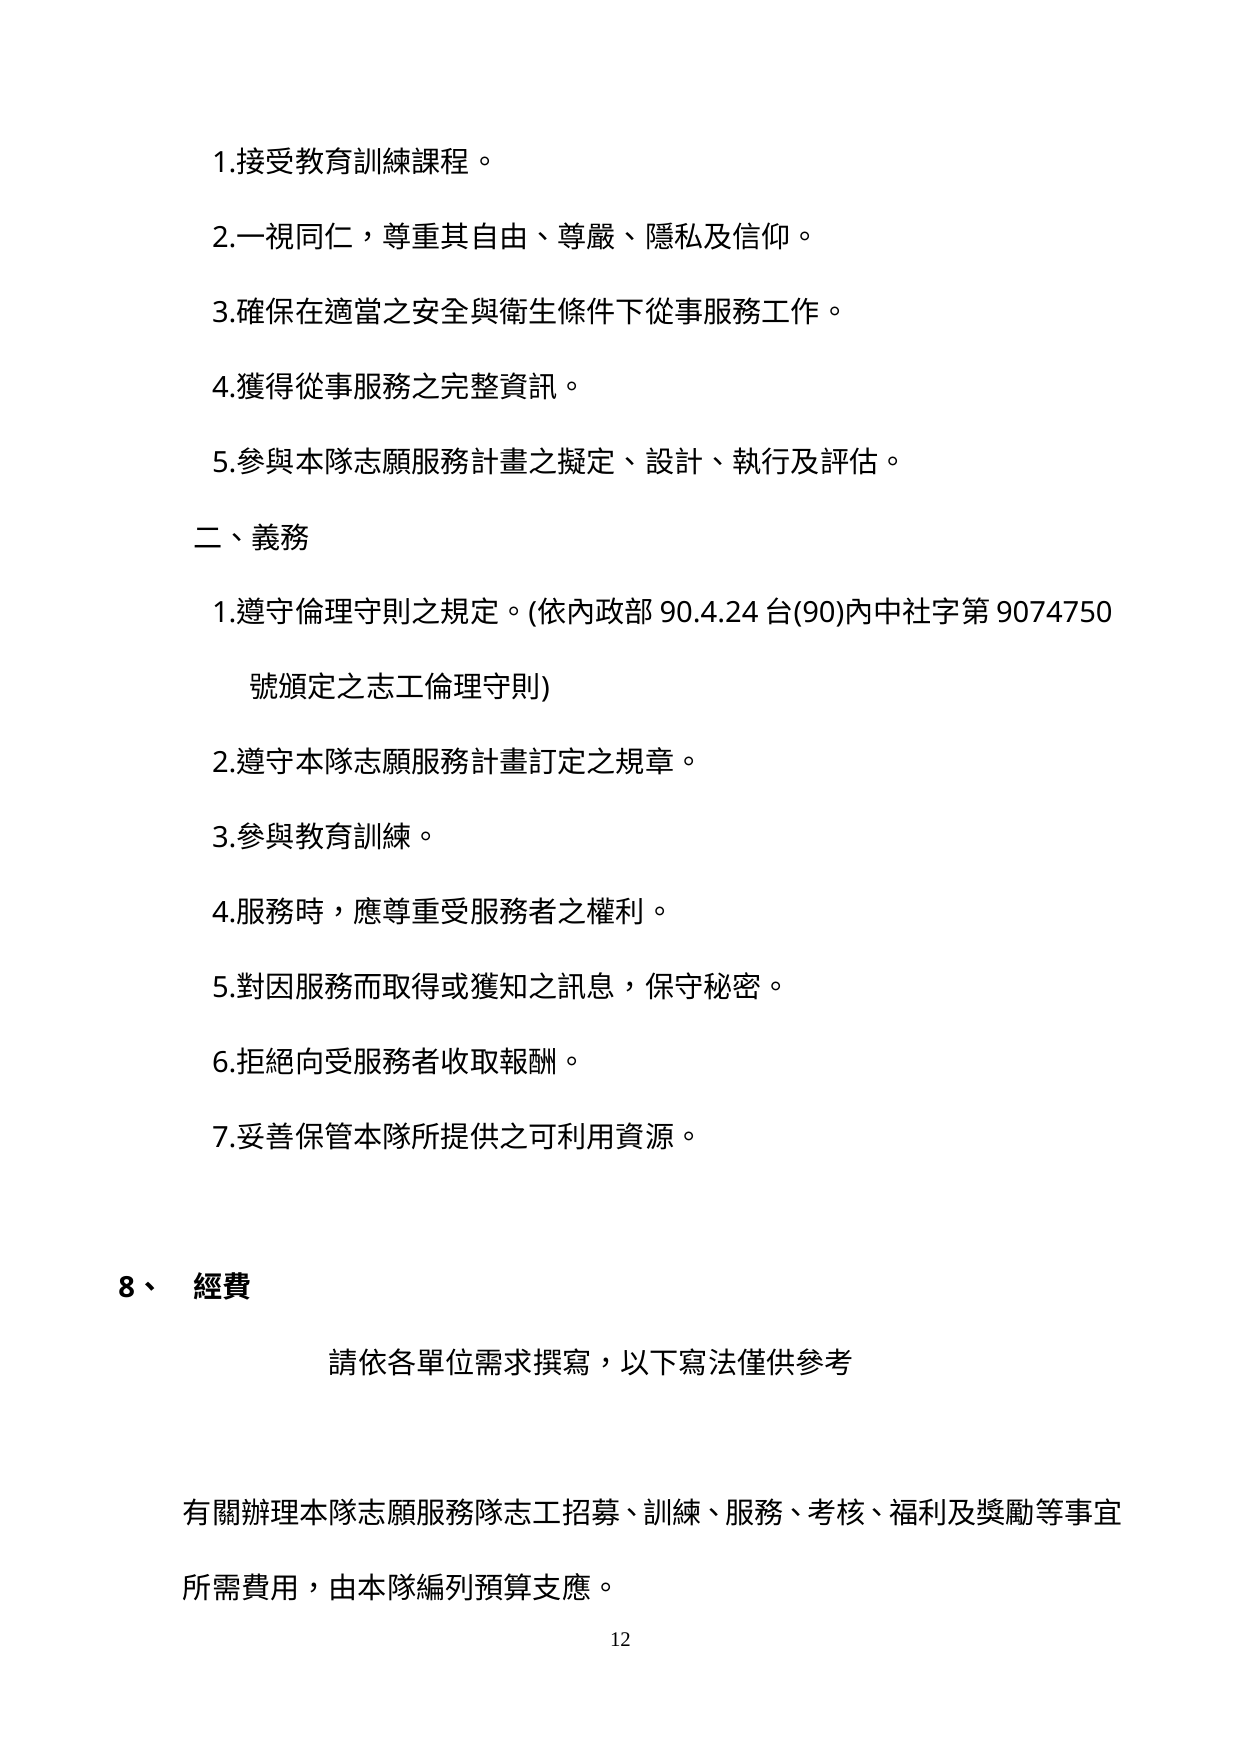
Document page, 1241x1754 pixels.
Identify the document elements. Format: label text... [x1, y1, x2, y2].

text 5.對因服務而取得或獲知之訊息，保守秘密。 [212, 948, 1122, 1023]
text 4.服務時，應尊重受服務者之權利。 [212, 873, 1122, 948]
text 請依各單位需求撰寫，以下寫法僅供參考 [329, 1323, 1122, 1398]
text 有關辦理本隊志願服務隊志工招募、訓練、服務、考核、福利及獎勵等事宜所需費用，由本隊編列預算支應。 [183, 1473, 1122, 1623]
text 5.參與本隊志願服務計畫之擬定、設計、執行及評估。 [212, 423, 1122, 498]
list 經費 [118, 1248, 1122, 1323]
text 1.接受教育訓練課程。 [212, 123, 1122, 198]
text 二、義務 [193, 498, 1122, 573]
text 2.一視同仁，尊重其自由、尊嚴、隱私及信仰。 [212, 198, 1122, 273]
text 3.參與教育訓練。 [212, 798, 1122, 873]
text 3.確保在適當之安全與衛生條件下從事服務工作。 [212, 273, 1122, 348]
text 4.獲得從事服務之完整資訊。 [212, 348, 1122, 423]
text 2.遵守本隊志願服務計畫訂定之規章。 [212, 723, 1122, 798]
text 7.妥善保管本隊所提供之可利用資源。 [212, 1098, 1122, 1173]
text 1.遵守倫理守則之規定。(依內政部90.4.24台(90)內中社字第9074750號頒定之志工倫理守則) [212, 573, 1122, 723]
text 6.拒絕向受服務者收取報酬。 [212, 1023, 1122, 1098]
